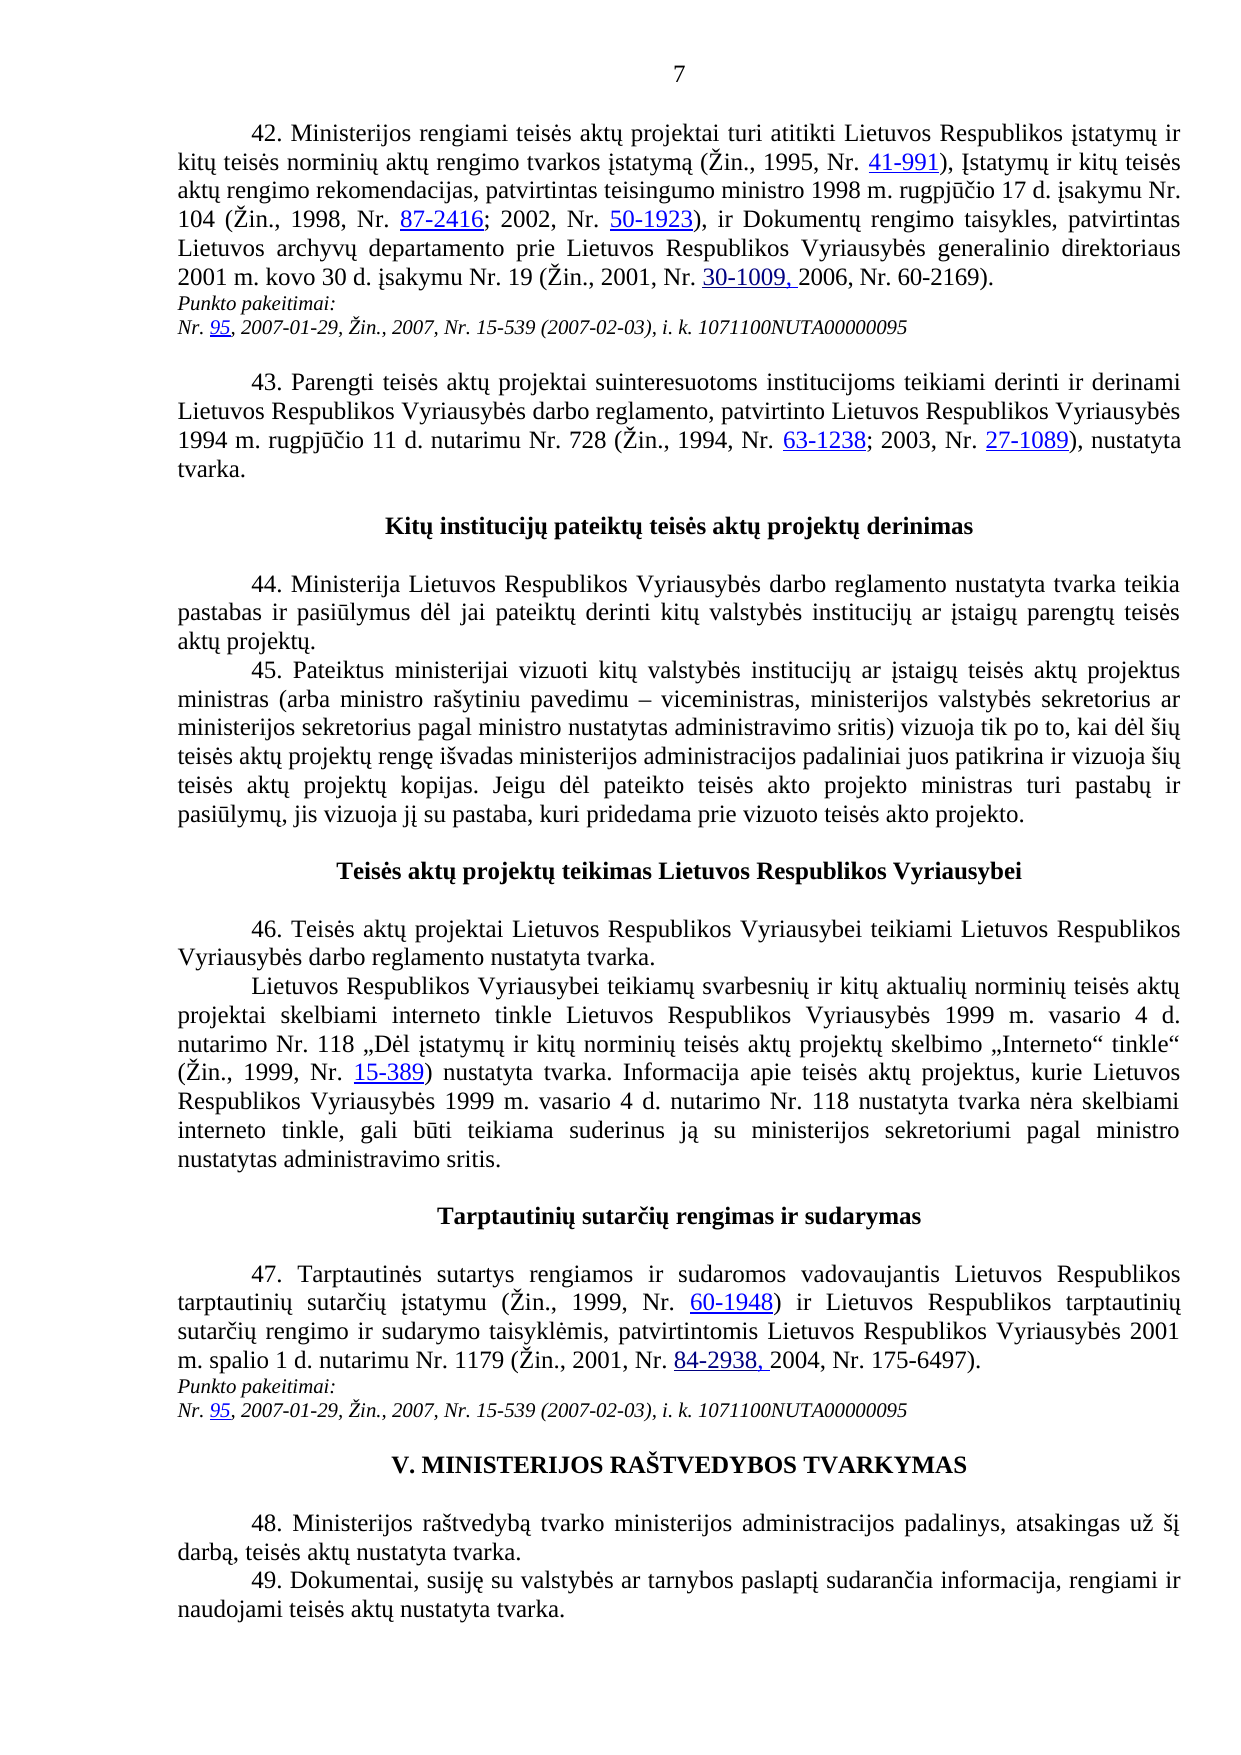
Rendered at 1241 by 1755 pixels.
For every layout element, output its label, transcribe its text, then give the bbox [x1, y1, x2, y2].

text 48. Ministerijos raštvedybą tvarko ministerijos administracijos padalinys, atsakingas už šį darbą, teisės aktų nustatyta tvarka. [177, 1508, 1181, 1566]
text 45. Pateiktus ministerijai vizuoti kitų valstybės institucijų ar įstaigų teisės aktų projektus ministras (arba ministro rašytiniu pavedimu – viceministras, ministerijos valstybės sekretorius ar ministerijos sekretorius pagal ministro nustatytas administravimo sritis) vizuoja tik po to, kai dėl šių teisės aktų projektų rengę išvadas ministerijos administracijos padaliniai juos patikrina ir vizuoja šių teisės aktų projektų kopijas. Jeigu dėl pateikto teisės akto projekto ministras turi pastabų ir pasiūlymų, jis vizuoja jį su pastaba, kuri pridedama prie vizuoto teisės akto projekto. [177, 655, 1181, 827]
text 42. Ministerijos rengiami teisės aktų projektai turi atitikti Lietuvos Respublikos įstatymų ir kitų teisės norminių aktų rengimo tvarkos įstatymą (Žin., 1995, Nr. 41-991), Įstatymų ir kitų teisės aktų rengimo rekomendacijas, patvirtintas teisingumo ministro 1998 m. rugpjūčio 17 d. įsakymu Nr. 104 (Žin., 1998, Nr. 87-2416; 2002, Nr. 50-1923), ir Dokumentų rengimo taisykles, patvirtintas Lietuvos archyvų departamento prie Lietuvos Respublikos Vyriausybės generalinio direktoriaus 2001 m. kovo 30 d. įsakymu Nr. 19 (Žin., 2001, Nr. 30-1009, 2006, Nr. 60-2169). [177, 118, 1181, 291]
text 49. Dokumentai, susiję su valstybės ar tarnybos paslaptį sudarančia informacija, rengiami ir naudojami teisės aktų nustatyta tvarka. [177, 1566, 1181, 1623]
text V. MINISTERIJOS RAŠTVEDYBOS TVARKYMAS [177, 1451, 1181, 1479]
text Nr. 95, 2007-01-29, Žin., 2007, Nr. 15-539 (2007-02-03), i. k. 1071100NUTA00000095 [177, 315, 1181, 339]
text 46. Teisės aktų projektai Lietuvos Respublikos Vyriausybei teikiami Lietuvos Respublikos Vyriausybės darbo reglamento nustatyta tvarka. [177, 914, 1181, 971]
text 43. Parengti teisės aktų projektai suinteresuotoms institucijoms teikiami derinti ir derinami Lietuvos Respublikos Vyriausybės darbo reglamento, patvirtinto Lietuvos Respublikos Vyriausybės 1994 m. rugpjūčio 11 d. nutarimu Nr. 728 (Žin., 1994, Nr. 63-1238; 2003, Nr. 27-1089), nustatyta tvarka. [177, 367, 1181, 482]
text Nr. 95, 2007-01-29, Žin., 2007, Nr. 15-539 (2007-02-03), i. k. 1071100NUTA00000095 [177, 1398, 1181, 1422]
text Teisės aktų projektų teikimas Lietuvos Respublikos Vyriausybei [177, 856, 1181, 885]
text Lietuvos Respublikos Vyriausybei teikiamų svarbesnių ir kitų aktualių norminių teisės aktų projektai skelbiami interneto tinkle Lietuvos Respublikos Vyriausybės 1999 m. vasario 4 d. nutarimo Nr. 118 „Dėl įstatymų ir kitų norminių teisės aktų projektų skelbimo „Interneto“ tinkle“ (Žin., 1999, Nr. 15-389) nustatyta tvarka. Informacija apie teisės aktų projektus, kurie Lietuvos Respublikos Vyriausybės 1999 m. vasario 4 d. nutarimo Nr. 118 nustatyta tvarka nėra skelbiami interneto tinkle, gali būti teikiama suderinus ją su ministerijos sekretoriumi pagal ministro nustatytas administravimo sritis. [177, 971, 1181, 1172]
text Kitų institucijų pateiktų teisės aktų projektų derinimas [177, 511, 1181, 540]
text 44. Ministerija Lietuvos Respublikos Vyriausybės darbo reglamento nustatyta tvarka teikia pastabas ir pasiūlymus dėl jai pateiktų derinti kitų valstybės institucijų ar įstaigų parengtų teisės aktų projektų. [177, 569, 1181, 655]
text 47. Tarptautinės sutartys rengiamos ir sudaromos vadovaujantis Lietuvos Respublikos tarptautinių sutarčių įstatymu (Žin., 1999, Nr. 60-1948) ir Lietuvos Respublikos tarptautinių sutarčių rengimo ir sudarymo taisyklėmis, patvirtintomis Lietuvos Respublikos Vyriausybės 2001 m. spalio 1 d. nutarimu Nr. 1179 (Žin., 2001, Nr. 84-2938, 2004, Nr. 175-6497). [177, 1259, 1181, 1374]
text Punkto pakeitimai: [177, 1374, 1181, 1398]
text Punkto pakeitimai: [177, 291, 1181, 315]
text Tarptautinių sutarčių rengimas ir sudarymas [177, 1201, 1181, 1230]
